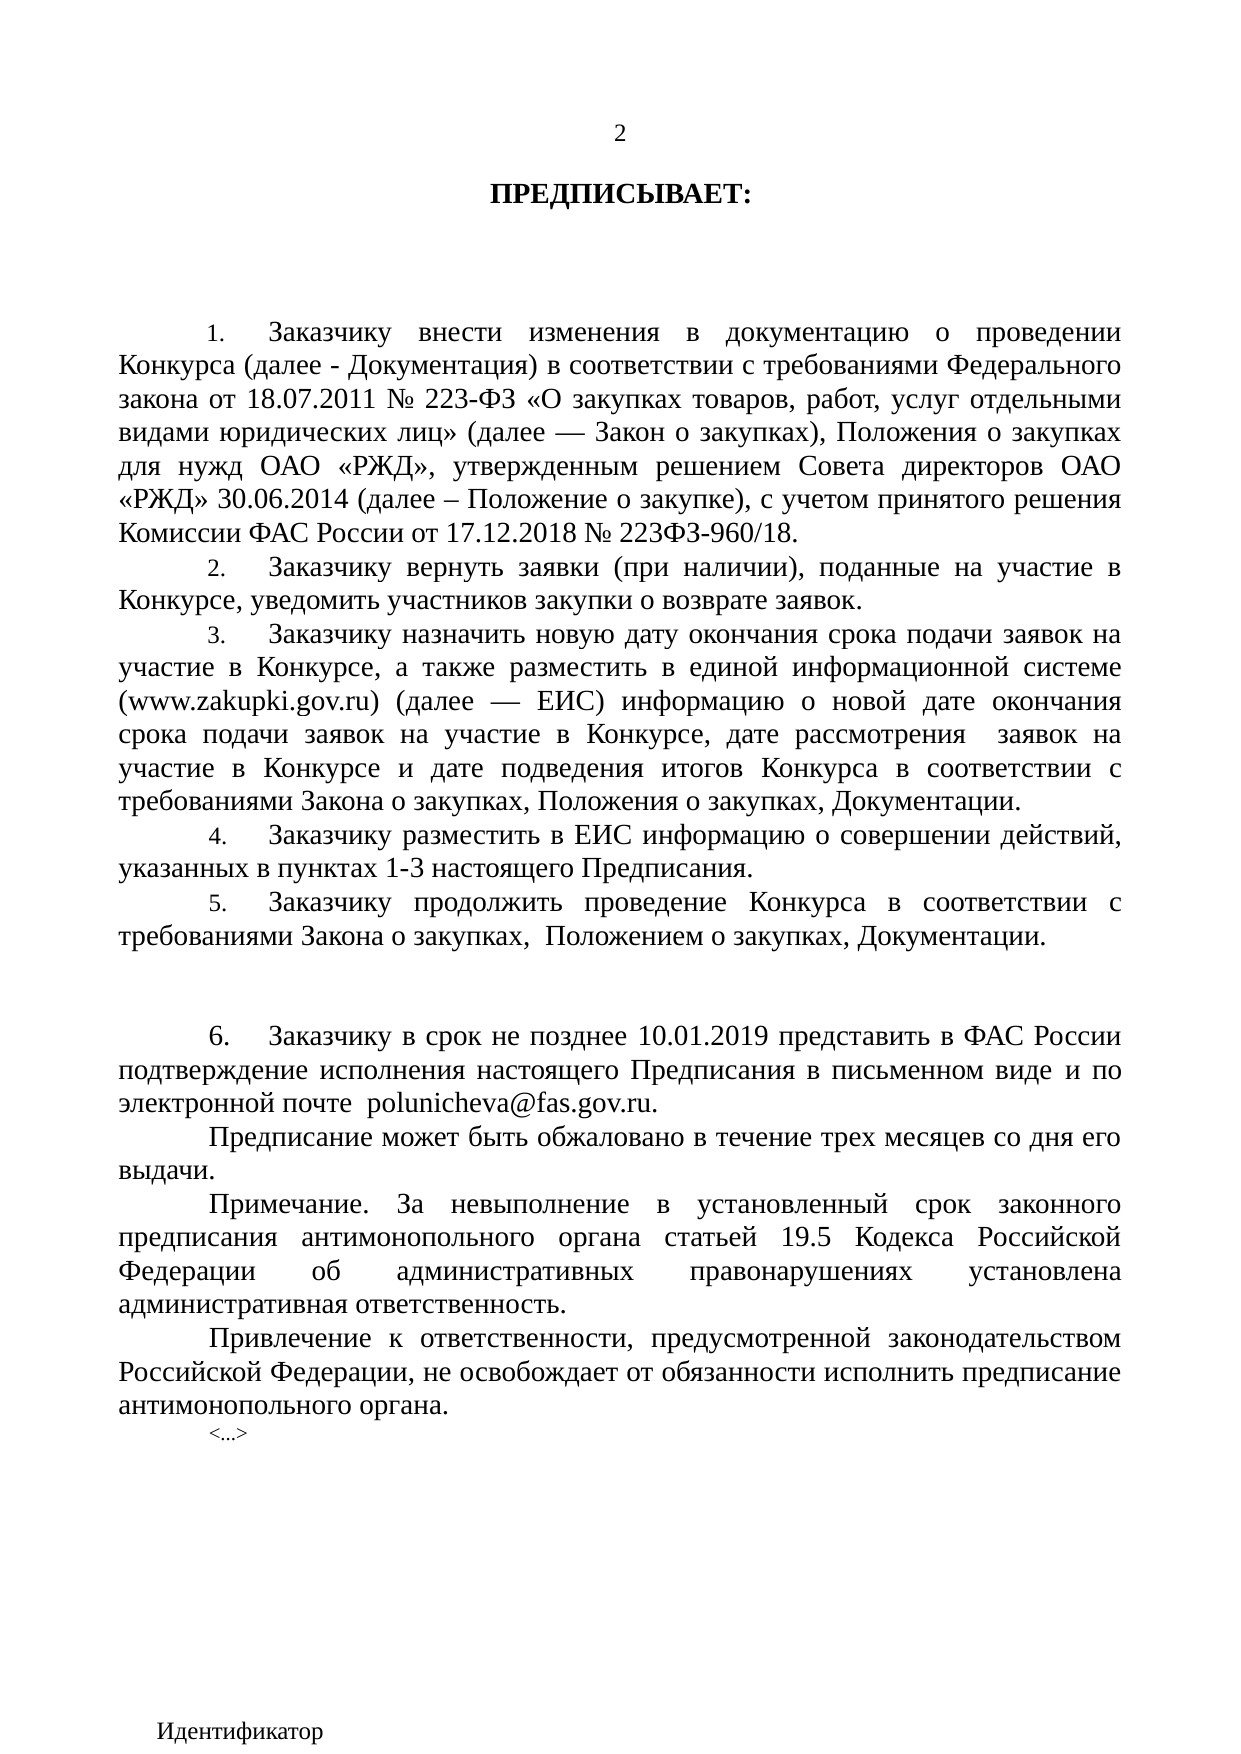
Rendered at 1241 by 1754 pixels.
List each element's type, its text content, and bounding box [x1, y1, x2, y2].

text <...> [118, 1421, 1122, 1445]
text Примечание. За невыполнение в установленный срок законного предписания антимонопольного органа статьей 19.5 Кодекса Российской Федерации об административных правонарушениях установлена административная ответственность. [118, 1186, 1122, 1320]
list Заказчику вернуть заявки (при наличии), поданные на участие в Конкурсе, уведомить участников закупки о возврате заявок. [118, 549, 1122, 616]
text Привлечение к ответственности, предусмотренной законодательством Российской Федерации, не освобождает от обязанности исполнить предписание антимонопольного органа. [118, 1320, 1122, 1421]
list Заказчику в срок не позднее 10.01.2019 представить в ФАС России подтверждение исполнения настоящего Предписания в письменном виде и по электронной почте polunicheva@fas.gov.ru. [118, 1018, 1122, 1119]
list Заказчику разместить в ЕИС информацию о совершении действий, указанных в пунктах 1-3 настоящего Предписания. [118, 817, 1122, 884]
list Заказчику продолжить проведение Конкурса в соответствии с требованиями Закона о закупках, Положением о закупках, Документации. [118, 884, 1122, 951]
list Заказчику назначить новую дату окончания срока подачи заявок на участие в Конкурсе, а также разместить в единой информационной системе (www.zakupki.gov.ru) (далее — ЕИС) информацию о новой дате окончания срока подачи заявок на участие в Конкурсе, дате рассмотрения заявок на участие в Конкурсе и дате подведения итогов Конкурса в соответствии с требованиями Закона о закупках, Положения о закупках, Документации. [118, 616, 1122, 817]
text Предписание может быть обжаловано в течение трех месяцев со дня его выдачи. [118, 1119, 1122, 1186]
list Заказчику внести изменения в документацию о проведении Конкурса (далее - Документация) в соответствии с требованиями Федерального закона от 18.07.2011 № 223-ФЗ «О закупках товаров, работ, услуг отдельными видами юридических лиц» (далее — Закон о закупках), Положения о закупках для нужд ОАО «РЖД», утвержденным решением Совета директоров ОАО «РЖД» 30.06.2014 (далее – Положение о закупке), с учетом принятого решения Комиссии ФАС России от 17.12.2018 № 223ФЗ-960/18. [118, 314, 1122, 549]
text ПРЕДПИСЫВАЕТ: [118, 176, 1122, 210]
